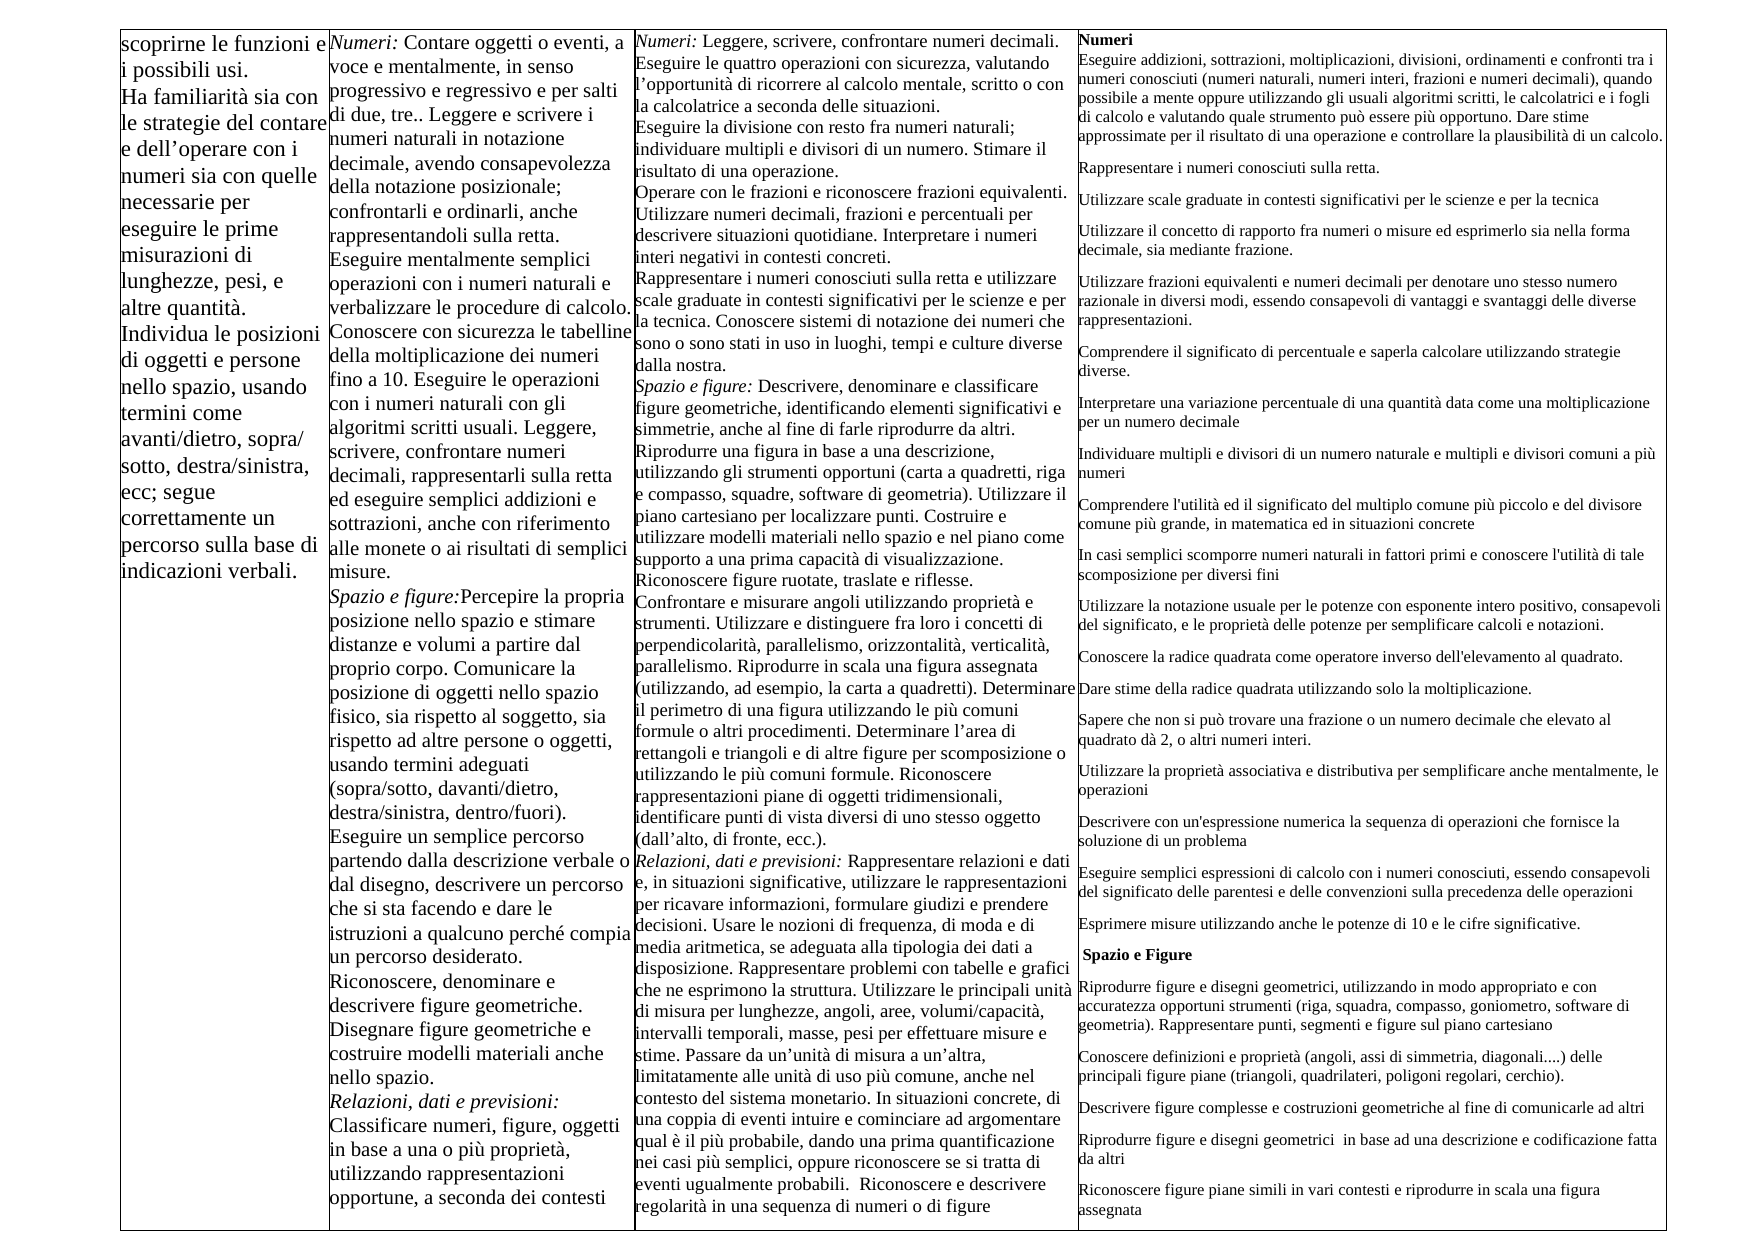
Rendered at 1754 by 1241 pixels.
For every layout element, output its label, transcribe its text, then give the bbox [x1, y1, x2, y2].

table_cell scoprirne le funzioni e i possibili usi. Ha familiarità sia con le strategie del contare e dell’operare con i numeri sia con quelle necessarie per eseguire le prime misurazioni di lunghezze, pesi, e altre quantità. Individua le posizioni di oggetti e persone nello spazio, usando termini come avanti/dietro, sopra/ sotto, destra/sinistra, ecc; segue correttamente un percorso sulla base di indicazioni verbali. [121, 30, 329, 1230]
table_cell Numeri: Leggere, scrivere, confrontare numeri decimali. Eseguire le quattro operazioni con sicurezza, valutando l’opportunità di ricorrere al calcolo mentale, scritto o con la calcolatrice a seconda delle situazioni. Eseguire la divisione con resto fra numeri naturali; individuare multipli e divisori di un numero. Stimare il risultato di una operazione. Operare con le frazioni e riconoscere frazioni equivalenti. Utilizzare numeri decimali, frazioni e percentuali per descrivere situazioni quotidiane. Interpretare i numeri interi negativi in contesti concreti. Rappresentare i numeri conosciuti sulla retta e utilizzare scale graduate in contesti significativi per le scienze e per la tecnica. Conoscere sistemi di notazione dei numeri che sono o sono stati in uso in luoghi, tempi e culture diverse dalla nostra. Spazio e figure: Descrivere, denominare e classificare figure geometriche, identificando elementi significativi e simmetrie, anche al fine di farle riprodurre da altri. Riprodurre una figura in base a una descrizione, utilizzando gli strumenti opportuni (carta a quadretti, riga e compasso, squadre, software di geometria). Utilizzare il piano cartesiano per localizzare punti. Costruire e utilizzare modelli materiali nello spazio e nel piano come supporto a una prima capacità di visualizzazione. Riconoscere figure ruotate, traslate e riflesse. Confrontare e misurare angoli utilizzando proprietà e strumenti. Utilizzare e distinguere fra loro i concetti di perpendicolarità, parallelismo, orizzontalità, verticalità, parallelismo. Riprodurre in scala una figura assegnata (utilizzando, ad esempio, la carta a quadretti). Determinare il perimetro di una figura utilizzando le più comuni formule o altri procedimenti. Determinare l’area di rettangoli e triangoli e di altre figure per scomposizione o utilizzando le più comuni formule. Riconoscere rappresentazioni piane di oggetti tridimensionali, identificare punti di vista diversi di uno stesso oggetto (dall’alto, di fronte, ecc.). Relazioni, dati e previsioni: Rappresentare relazioni e dati e, in situazioni significative, utilizzare le rappresentazioni per ricavare informazioni, formulare giudizi e prendere decisioni. Usare le nozioni di frequenza, di moda e di media aritmetica, se adeguata alla tipologia dei dati a disposizione. Rappresentare problemi con tabelle e grafici che ne esprimono la struttura. Utilizzare le principali unità di misura per lunghezze, angoli, aree, volumi/capacità, intervalli temporali, masse, pesi per effettuare misure e stime. Passare da un’unità di misura a un’altra, limitatamente alle unità di uso più comune, anche nel contesto del sistema monetario. In situazioni concrete, di una coppia di eventi intuire e cominciare ad argomentare qual è il più probabile, dando una prima quantificazione nei casi più semplici, oppure riconoscere se si tratta di eventi ugualmente probabili. Riconoscere e descrivere regolarità in una sequenza di numeri o di figure [636, 30, 1078, 1230]
table_cell Numeri Eseguire addizioni, sottrazioni, moltiplicazioni, divisioni, ordinamenti e confronti tra i numeri conosciuti (numeri naturali, numeri interi, frazioni e numeri decimali), quando possibile a mente oppure utilizzando gli usuali algoritmi scritti, le calcolatrici e i fogli di calcolo e valutando quale strumento può essere più opportuno. Dare stime approssimate per il risultato di una operazione e controllare la plausibilità di un calcolo. Rappresentare i numeri conosciuti sulla retta. Utilizzare scale graduate in contesti significativi per le scienze e per la tecnica Utilizzare il concetto di rapporto fra numeri o misure ed esprimerlo sia nella forma decimale, sia mediante frazione. Utilizzare frazioni equivalenti e numeri decimali per denotare uno stesso numero razionale in diversi modi, essendo consapevoli di vantaggi e svantaggi delle diverse rappresentazioni. Comprendere il significato di percentuale e saperla calcolare utilizzando strategie diverse. Interpretare una variazione percentuale di una quantità data come una moltiplicazione per un numero decimale Individuare multipli e divisori di un numero naturale e multipli e divisori comuni a più numeri Comprendere l'utilità ed il significato del multiplo comune più piccolo e del divisore comune più grande, in matematica ed in situazioni concrete In casi semplici scomporre numeri naturali in fattori primi e conoscere l'utilità di tale scomposizione per diversi fini Utilizzare la notazione usuale per le potenze con esponente intero positivo, consapevoli del significato, e le proprietà delle potenze per semplificare calcoli e notazioni. Conoscere la radice quadrata come operatore inverso dell'elevamento al quadrato. Dare stime della radice quadrata utilizzando solo la moltiplicazione. Sapere che non si può trovare una frazione o un numero decimale che elevato al quadrato dà 2, o altri numeri interi. Utilizzare la proprietà associativa e distributiva per semplificare anche mentalmente, le operazioni Descrivere con un'espressione numerica la sequenza di operazioni che fornisce la soluzione di un problema Eseguire semplici espressioni di calcolo con i numeri conosciuti, essendo consapevoli del significato delle parentesi e delle convenzioni sulla precedenza delle operazioni Esprimere misure utilizzando anche le potenze di 10 e le cifre significative. Spazio e Figure Riprodurre figure e disegni geometrici, utilizzando in modo appropriato e con accuratezza opportuni strumenti (riga, squadra, compasso, goniometro, software di geometria). Rappresentare punti, segmenti e figure sul piano cartesiano Conoscere definizioni e proprietà (angoli, assi di simmetria, diagonali....) delle principali figure piane (triangoli, quadrilateri, poligoni regolari, cerchio). Descrivere figure complesse e costruzioni geometriche al fine di comunicarle ad altri Riprodurre figure e disegni geometrici in base ad una descrizione e codificazione fatta da altri Riconoscere figure piane simili in vari contesti e riprodurre in scala una figura assegnata Conoscere il teorema di Pitagora e le sue applicazioni in matematica e in situazioni concrete. Determinare l'area di semplici figure scomponendole in figure elementari, ad esempio triangoli, o utilizzando le più comuni formule. Stimare per difetto e per eccesso l'area di una figura delimitata anche da linee curve Conoscere il numero ∏ e alcuni modi per approssimarlo Calcolare l'area del cerchio e la lunghezza della circonferenza, conoscendo il raggio, e viceversa. Conoscere e utilizzare le principali trasformazioni geometriche e i loro invarianti Rappresentare oggetti e figure tridimensionali in vario modo tramite disegni sul piano Visualizzare oggetti tridimensionali a partire da rappresentazioni bidimensionali Calcolare l'area e il volume delle figure solide più comuni e dare stime di oggetti della vita quotidiana. Risolvere problemi utilizzando le proprietà geometriche delle figure Relazioni e funzioni Interpretare, costruire e trasformare formule che contengono lettere per esprimere in forma generale relazioni e proprietà. Esprimere la relazione di proporzionalità con un'uguaglianza di frazioni e viceversa Usare il piano cartesiano per rappresentare relazioni e funzioni empiriche o ricavate da tabelle, e per conoscere in particolare le funzioni del tipo y = ax, y = a/x, y = ax2, y = 2n e i loro grafici e collegare le prime due al concetto di proporzionalità. Esplorare e risolvere problemi utilizzando equazioni di primo grado Dati e previsioni Rappresentare insiemi di dati anche facendo uso di un foglio elettronico. In situazioni significative, confrontare dati al fine di prendere decisioni, utilizzando le distribuzioni delle frequenze e delle frequenze relative. Scegliere ed utilizzare valori medi (moda, mediana, media aritmetica) adeguati alla tipologia ed alle caratteristiche dei dati a disposizione. Saper valutare la variabilità di un insieme di dati determinandone, ad esempio, il campo di variazione. In semplici situazioni aleatorie, individuare gli eventi elementari, assegnare ad essi una probabilità, calcolare la probabilità di qualche evento, scomponendolo in eventi elementari disgiunti. Riconoscere coppie di eventi elementari, incompatibili, indipendenti. [1079, 30, 1666, 1230]
table_cell Numeri: Contare oggetti o eventi, a voce e mentalmente, in senso progressivo e regressivo e per salti di due, tre.. Leggere e scrivere i numeri naturali in notazione decimale, avendo consapevolezza della notazione posizionale; confrontarli e ordinarli, anche rappresentandoli sulla retta. Eseguire mentalmente semplici operazioni con i numeri naturali e verbalizzare le procedure di calcolo. Conoscere con sicurezza le tabelline della moltiplicazione dei numeri fino a 10. Eseguire le operazioni con i numeri naturali con gli algoritmi scritti usuali. Leggere, scrivere, confrontare numeri decimali, rappresentarli sulla retta ed eseguire semplici addizioni e sottrazioni, anche con riferimento alle monete o ai risultati di semplici misure. Spazio e figure:Percepire la propria posizione nello spazio e stimare distanze e volumi a partire dal proprio corpo. Comunicare la posizione di oggetti nello spazio fisico, sia rispetto al soggetto, sia rispetto ad altre persone o oggetti, usando termini adeguati (sopra/sotto, davanti/dietro, destra/sinistra, dentro/fuori). Eseguire un semplice percorso partendo dalla descrizione verbale o dal disegno, descrivere un percorso che si sta facendo e dare le istruzioni a qualcuno perché compia un percorso desiderato. Riconoscere, denominare e descrivere figure geometriche. Disegnare figure geometriche e costruire modelli materiali anche nello spazio. Relazioni, dati e previsioni: Classificare numeri, figure, oggetti in base a una o più proprietà, utilizzando rappresentazioni opportune, a seconda dei contesti e dei fini. Argomentare sui criteri che sono stati usati per realizzare classificazioni e ordinamenti assegnati. Leggere e rappresentare relazioni e dati con diagrammi, schemi e tabelle. – Misurare grandezze (lunghezze, tempo, ecc.) utilizzando sia unità arbitrarie sia unità e strumenti convenzionali (metro, orologio, ecc.). – Leggere e rappresentare relazioni e dati con diagrammi, schemi e tabelle. – Misurare grandezze (lunghezze, tempo, ecc.) utilizzando sia unità arbitrarie sia unità e strumenti convenzionali (metro, orologio, ecc.). [330, 30, 634, 1230]
